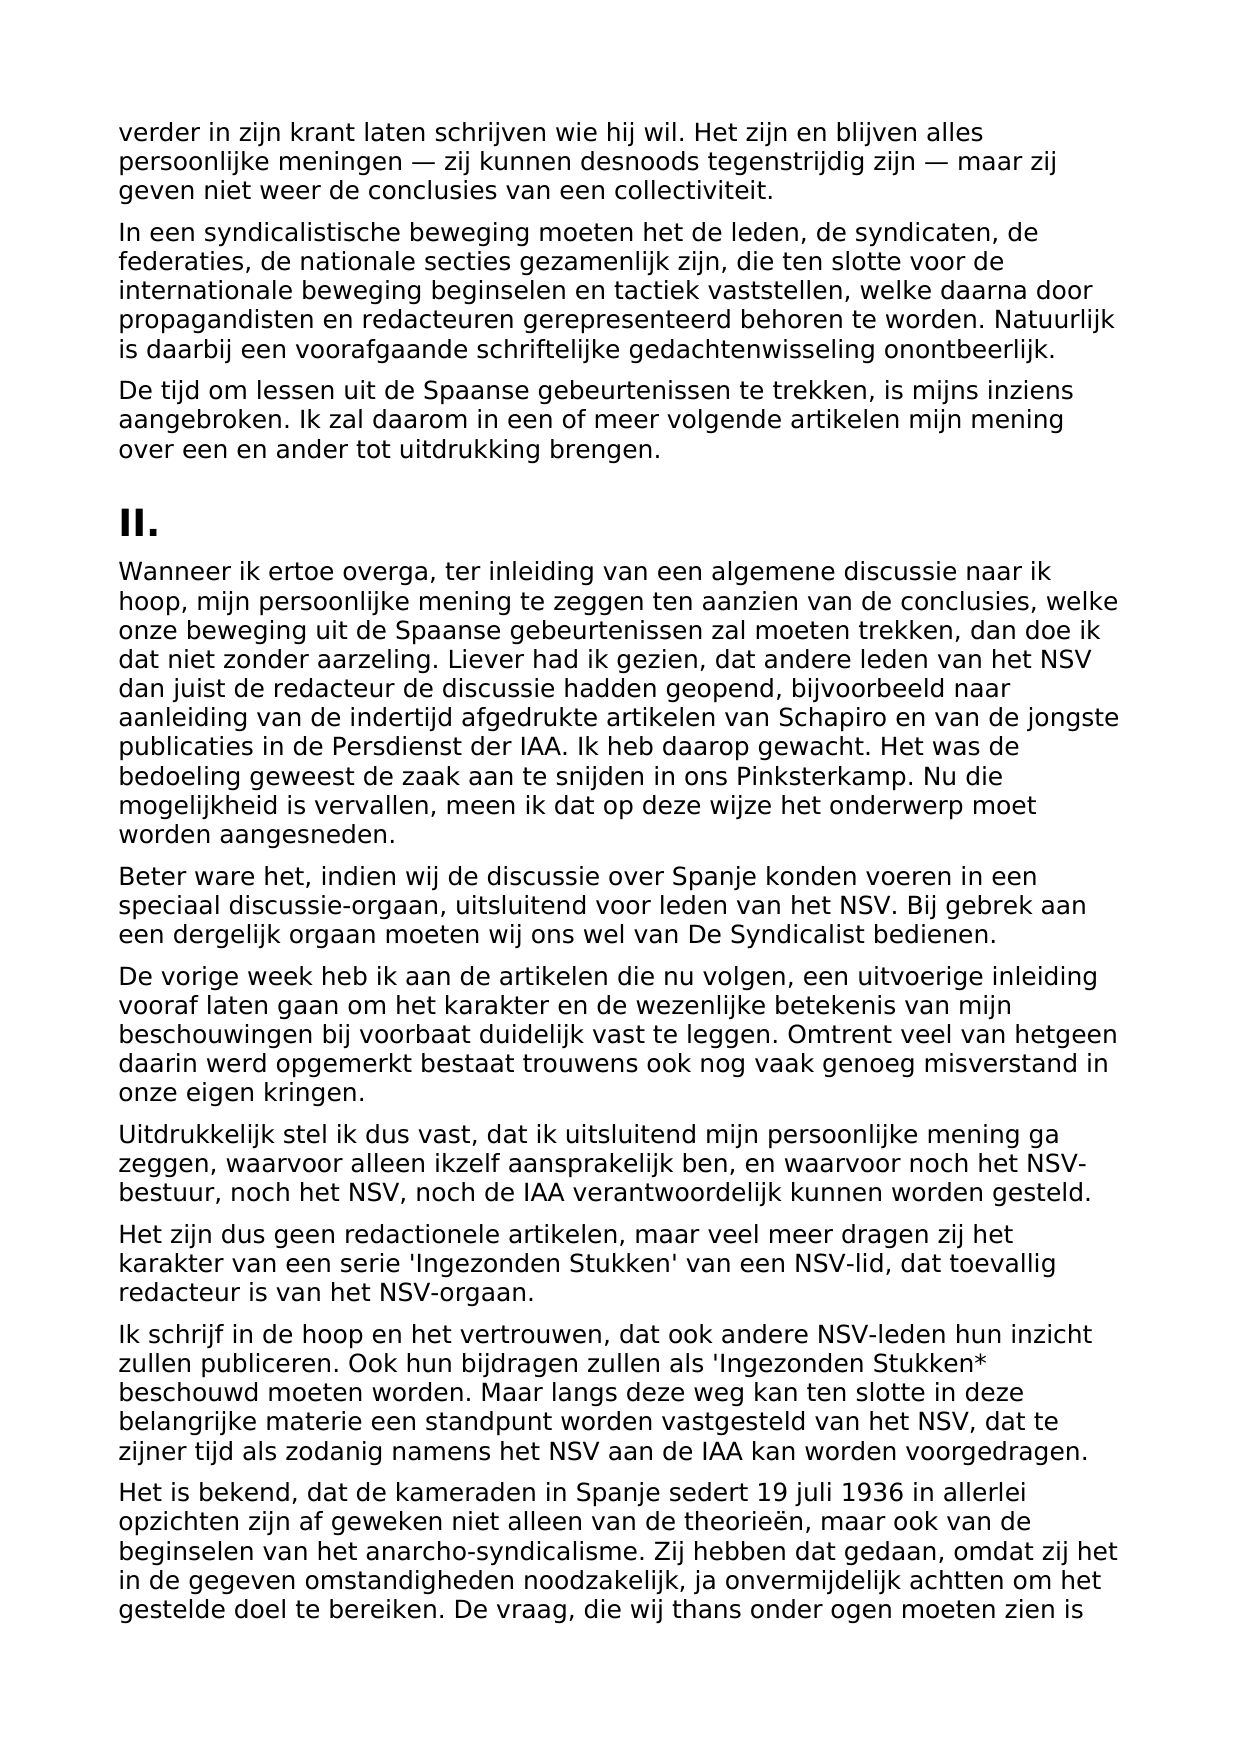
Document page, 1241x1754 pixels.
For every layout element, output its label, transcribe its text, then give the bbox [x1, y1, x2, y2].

text Wanneer ik ertoe overga, ter inleiding van een algemene discussie naar ik hoop, mijn persoonlijke mening te zeggen ten aanzien van de conclusies, welke onze beweging uit de Spaanse gebeurtenissen zal moeten trekken, dan doe ik dat niet zonder aarzeling. Liever had ik gezien, dat andere leden van het NSV dan juist de redacteur de discussie hadden geopend, bijvoorbeeld naar aanleiding van de indertijd afgedrukte artikelen van Schapiro en van de jongste publicaties in de Persdienst der IAA. Ik heb daarop gewacht. Het was de bedoeling geweest de zaak aan te snijden in ons Pinksterkamp. Nu die mogelijkheid is vervallen, meen ik dat op deze wijze het onderwerp moet worden aangesneden. [118, 558, 1122, 849]
text Het is bekend, dat de kameraden in Spanje sedert 19 juli 1936 in allerlei opzichten zijn af geweken niet alleen van de theorieën, maar ook van de beginselen van het anarcho-syndicalisme. Zij hebben dat gedaan, omdat zij het in de gegeven omstandigheden noodzakelijk, ja onvermijdelijk achtten om het gestelde doel te bereiken. De vraag, die wij thans onder ogen moeten zien is [118, 1478, 1122, 1624]
text Het zijn dus geen redactionele artikelen, maar veel meer dragen zij het karakter van een serie 'Ingezonden Stukken' van een NSV-lid, dat toevallig redacteur is van het NSV-orgaan. [118, 1220, 1122, 1308]
text De vorige week heb ik aan de artikelen die nu volgen, een uitvoerige inleiding vooraf laten gaan om het karakter en de wezenlijke betekenis van mijn beschouwingen bij voorbaat duidelijk vast te leggen. Omtrent veel van hetgeen daarin werd opgemerkt bestaat trouwens ook nog vaak genoeg misverstand in onze eigen kringen. [118, 962, 1122, 1108]
text verder in zijn krant laten schrijven wie hij wil. Het zijn en blijven alles persoonlijke meningen — zij kunnen desnoods tegenstrijdig zijn — maar zij geven niet weer de conclusies van een collectiviteit. [118, 118, 1122, 206]
text De tijd om lessen uit de Spaanse gebeurtenissen te trekken, is mijns inziens aangebroken. Ik zal daarom in een of meer volgende artikelen mijn mening over een en ander tot uitdrukking brengen. [118, 376, 1122, 464]
text Uitdrukkelijk stel ik dus vast, dat ik uitsluitend mijn persoonlijke mening ga zeggen, waarvoor alleen ikzelf aansprakelijk ben, en waarvoor noch het NSV-bestuur, noch het NSV, noch de IAA verantwoordelijk kunnen worden gesteld. [118, 1120, 1122, 1208]
text Beter ware het, indien wij de discussie over Spanje konden voeren in een speciaal discussie-orgaan, uitsluitend voor leden van het NSV. Bij gebrek aan een dergelijk orgaan moeten wij ons wel van De Syndicalist bedienen. [118, 862, 1122, 949]
text In een syndicalistische beweging moeten het de leden, de syndicaten, de federaties, de nationale secties gezamenlijk zijn, die ten slotte voor de internationale beweging beginselen en tactiek vaststellen, welke daarna door propagandisten en redacteuren gerepresenteerd behoren te worden. Natuurlijk is daarbij een voorafgaande schriftelijke gedachtenwisseling onontbeerlijk. [118, 218, 1122, 364]
subtitle II. [118, 501, 1122, 545]
text Ik schrijf in de hoop en het vertrouwen, dat ook andere NSV-leden hun inzicht zullen publiceren. Ook hun bijdragen zullen als 'Ingezonden Stukken* beschouwd moeten worden. Maar langs deze weg kan ten slotte in deze belangrijke materie een standpunt worden vastgesteld van het NSV, dat te zijner tijd als zodanig namens het NSV aan de IAA kan worden voorgedragen. [118, 1320, 1122, 1466]
